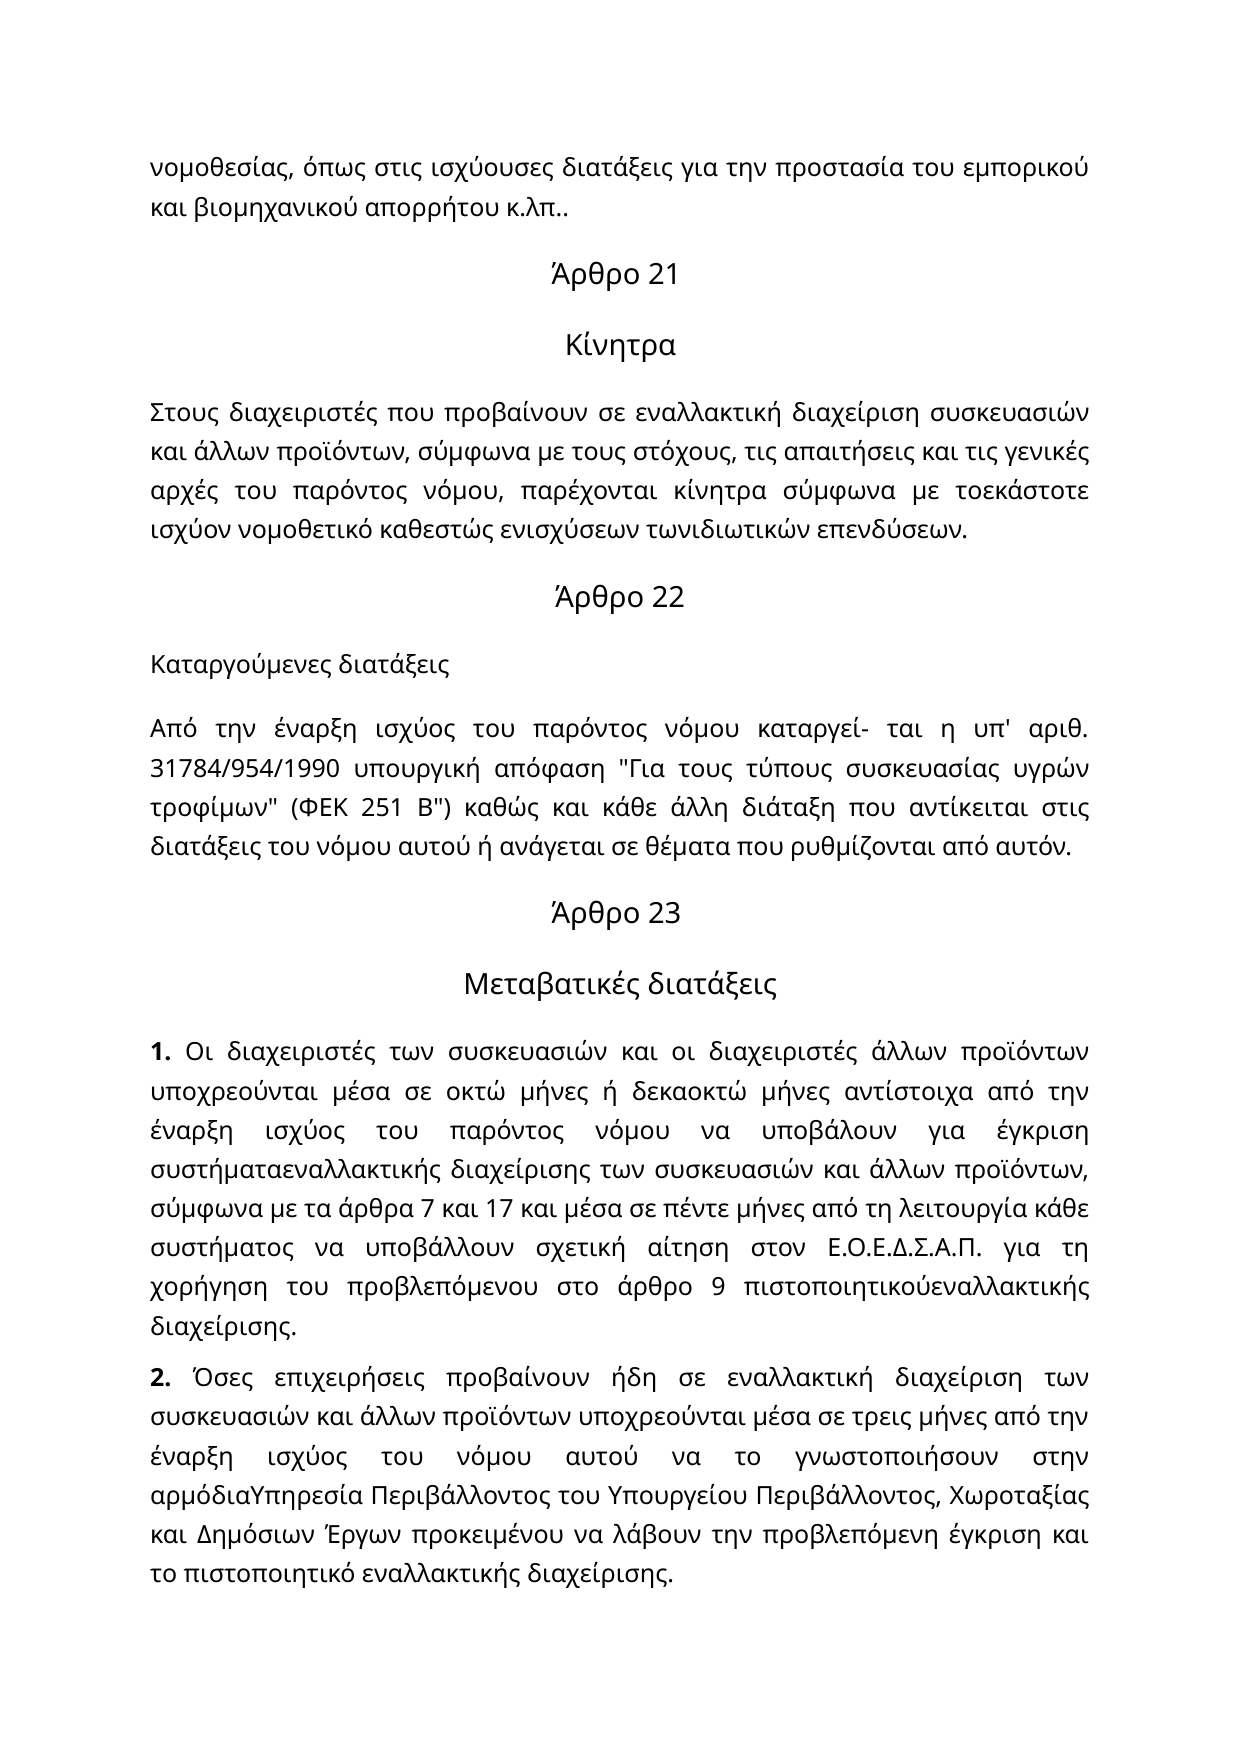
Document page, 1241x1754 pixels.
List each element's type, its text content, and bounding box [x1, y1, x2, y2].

subtitle Άρθρο 22 [150, 576, 1090, 616]
text Στους διαχειριστές που προβαίνουν σε εναλλακτική διαχείριση συσκευασιών και άλλων προϊόντων, σύμφωνα με τους στόχους, τις απαιτήσεις και τις γενικές αρχές του παρόντος νόμου, παρέχονται κίνητρα σύμφωνα με τοεκάστοτε ισχύον νομοθετικό καθεστώς ενισχύσεων τωνιδιωτικών επενδύσεων. [150, 394, 1090, 546]
text νομοθεσίας, όπως στις ισχύουσες διατάξεις για την προστασία του εμπορικού και βιομηχανικού απορρήτου κ.λπ.. [150, 150, 1090, 223]
subtitle Άρθρο 23 [150, 893, 1090, 932]
text Καταργούμενες διατάξεις [150, 647, 1090, 681]
text 2. Όσες επιχειρήσεις προβαίνουν ήδη σε εναλλακτική διαχείριση των συσκευασιών και άλλων προϊόντων υποχρεούνται μέσα σε τρεις μήνες από την έναρξη ισχύος του νόμου αυτού να το γνωστοποιήσουν στην αρμόδιαΥπηρεσία Περιβάλλοντος του Υπουργείου Περιβάλλοντος, Χωροταξίας και Δημόσιων Έργων προκειμένου να λάβουν την προβλεπόμενη έγκριση και το πιστοποιητικό εναλλακτικής διαχείρισης. [150, 1360, 1090, 1590]
text Από την έναρξη ισχύος του παρόντος νόμου καταργεί- ται η υπ' αριθ. 31784/954/1990 υπουργική απόφαση "Για τους τύπους συσκευασίας υγρών τροφίμων" (ΦΕΚ 251 Β") καθώς και κάθε άλλη διάταξη που αντίκειται στις διατάξεις του νόμου αυτού ή ανάγεται σε θέματα που ρυθμίζονται από αυτόν. [150, 711, 1090, 863]
text 1. Οι διαχειριστές των συσκευασιών και οι διαχειριστές άλλων προϊόντων υποχρεούνται μέσα σε οκτώ μήνες ή δεκαοκτώ μήνες αντίστοιχα από την έναρξη ισχύος του παρόντος νόμου να υποβάλουν για έγκριση συστήματαεναλλακτικής διαχείρισης των συσκευασιών και άλλων προϊόντων, σύμφωνα με τα άρθρα 7 και 17 και μέσα σε πέντε μήνες από τη λειτουργία κάθε συστήματος να υποβάλλουν σχετική αίτηση στον Ε.Ο.Ε.Δ.Σ.Α.Π. για τη χορήγηση του προβλεπόμενου στο άρθρο 9 πιστοποιητικούεναλλακτικής διαχείρισης. [150, 1034, 1090, 1342]
subtitle Κίνητρα [150, 324, 1090, 364]
subtitle Μεταβατικές διατάξεις [150, 963, 1090, 1003]
subtitle Άρθρο 21 [150, 253, 1090, 293]
